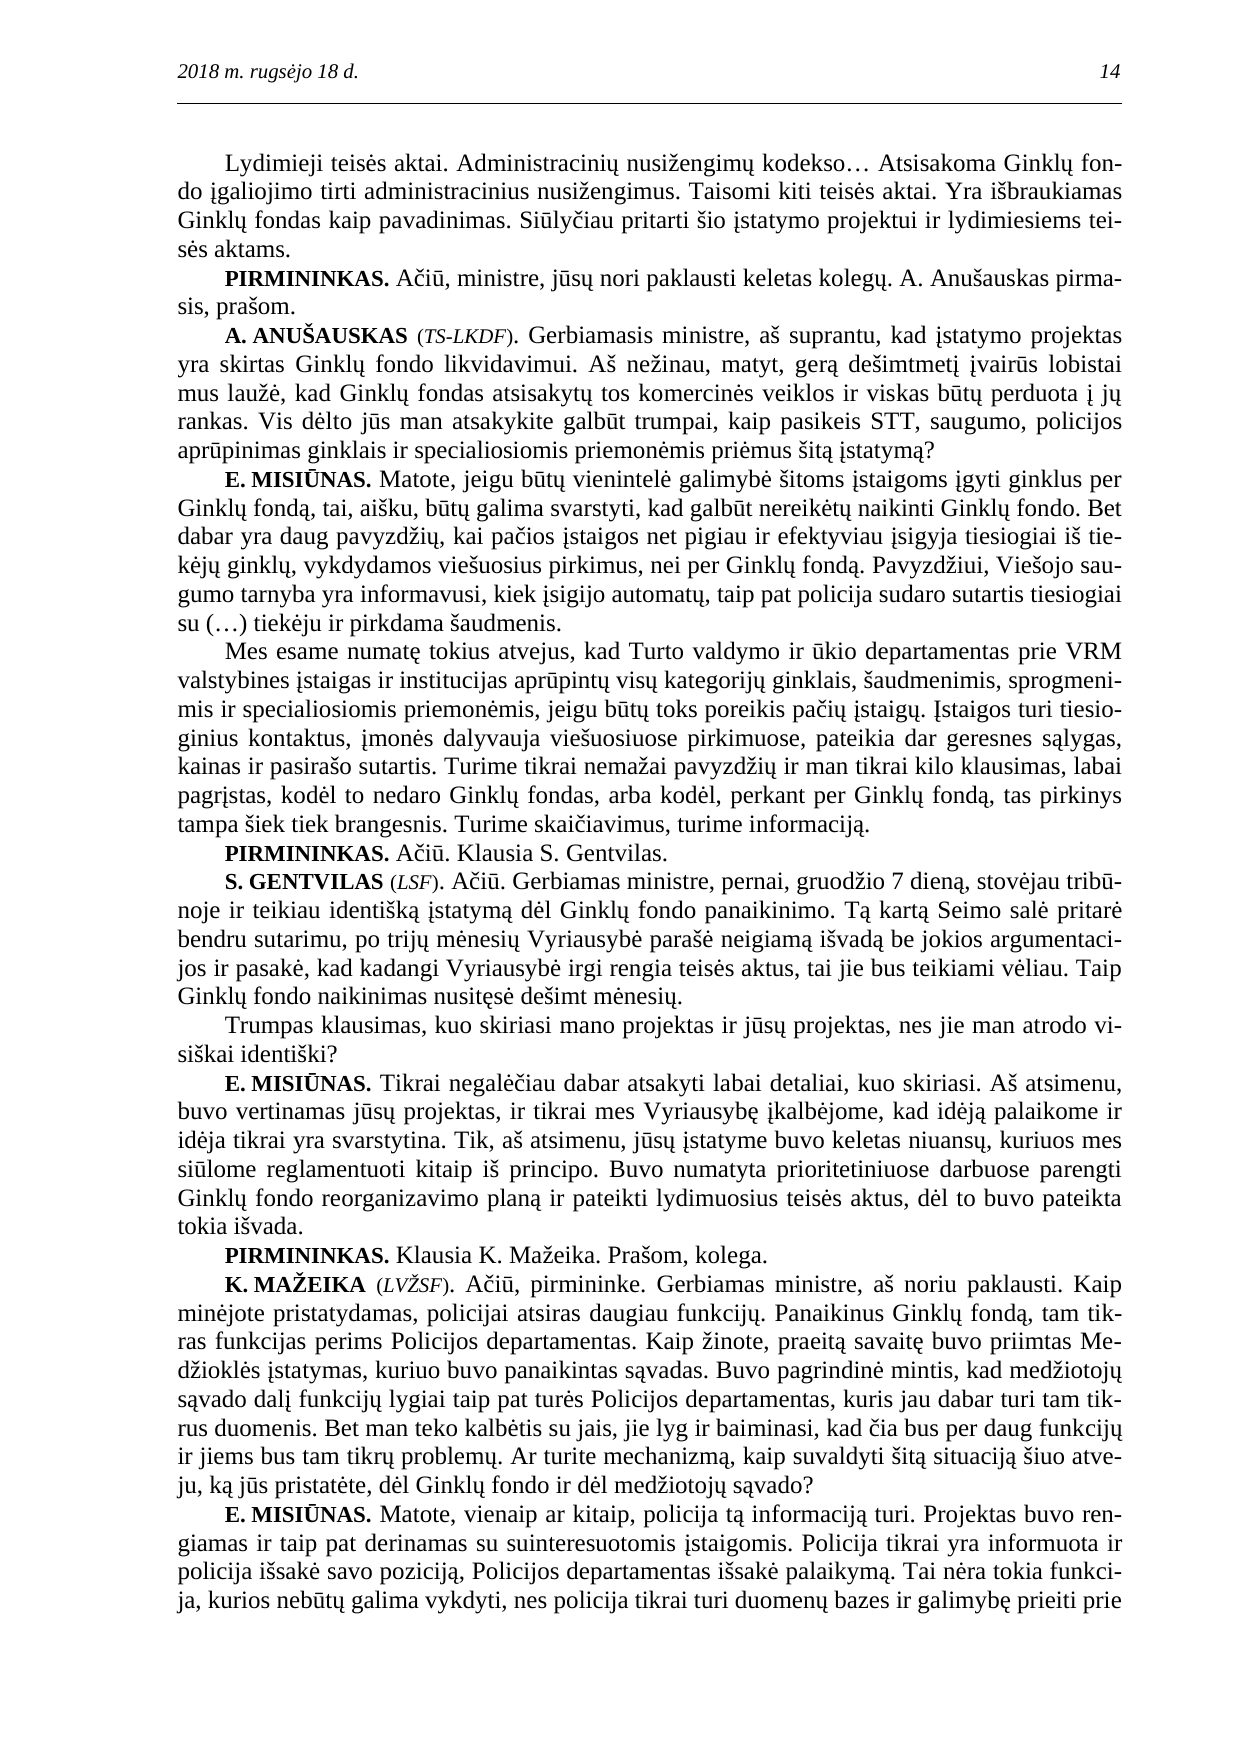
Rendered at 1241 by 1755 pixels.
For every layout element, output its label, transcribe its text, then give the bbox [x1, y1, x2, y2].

text A. ANUŠAUSKAS (TS-LKDF). Ger­bia­ma­sis mi­nist­re, aš su­pran­tu, kad įsta­ty­mo pro­jek­tas yra skir­tas Gin­klų fon­do lik­vi­da­vi­mui. Aš ne­ži­nau, ma­tyt, ge­rą de­šimt­me­tį įvai­rūs lo­bis­tai mus lau­žė, kad Gin­klų fon­das at­si­sa­ky­tų tos ko­mer­ci­nės veik­los ir vis­kas bū­tų per­duo­ta į jų ran­kas. Vis dėl­to jūs man at­sa­ky­ki­te gal­būt trum­pai, kaip pa­si­keis STT, sau­gu­mo, po­li­ci­jos ap­rū­pi­ni­mas gin­klais ir spe­cia­lio­sio­mis prie­mo­nė­mis pri­ėmus ši­tą įsta­ty­mą? [177, 320, 1122, 464]
text PIRMININKAS. Klau­sia K. Ma­žei­ka. Pra­šom, ko­le­ga. [177, 1240, 1122, 1269]
text PIRMININKAS. Ačiū, mi­nist­re, jū­sų no­ri pa­klaus­ti ke­le­tas ko­le­gų. A. Anu­šaus­kas pir­ma­sis, pra­šom. [177, 263, 1122, 320]
text E. MISIŪNAS. Ma­to­te, vie­naip ar ki­taip, po­li­ci­ja tą in­for­ma­ci­ją tu­ri. Pro­jek­tas bu­vo ren­gia­mas ir taip pat de­ri­na­mas su su­in­te­re­suo­to­mis įstai­go­mis. Po­li­ci­ja tik­rai yra in­for­muo­ta ir po­li­ci­ja iš­sa­kė sa­vo po­zi­ci­ją, Po­li­ci­jos de­par­ta­men­tas iš­sa­kė pa­lai­ky­mą. Tai nė­ra to­kia funk­ci­ja, ku­rios ne­bū­tų ga­li­ma vyk­dy­ti, nes po­li­ci­ja tik­rai tu­ri duo­me­nų ba­zes ir ga­li­my­bę pri­ei­ti prie [177, 1499, 1122, 1614]
text S. GENTVILAS (LSF). Ačiū. Ger­bia­mas mi­nist­re, per­nai, gruo­džio 7 die­ną, sto­vė­jau tri­bū­no­je ir tei­kiau iden­tiš­ką įsta­ty­mą dėl Gin­klų fon­do pa­nai­ki­ni­mo. Tą kar­tą Sei­mo sa­lė pri­ta­rė ben­dru su­ta­ri­mu, po tri­jų mė­ne­sių Vy­riau­sy­bė pa­ra­šė nei­gia­mą iš­va­dą be jo­kios ar­gu­men­ta­ci­jos ir pa­sa­kė, kad ka­dan­gi Vy­riau­sy­bė ir­gi ren­gia tei­sės ak­tus, tai jie bus tei­kia­mi vė­liau. Taip Gin­klų fon­do nai­ki­ni­mas nu­si­tę­sė de­šimt mė­ne­sių. [177, 866, 1122, 1010]
text Mes esa­me nu­ma­tę to­kius at­ve­jus, kad Tur­to val­dy­mo ir ūkio de­par­ta­men­tas prie VRM vals­ty­bi­nes įstai­gas ir ins­ti­tu­ci­jas ap­rū­pin­tų vi­sų ka­te­go­ri­jų gin­klais, šaud­me­ni­mis, sprog­me­ni­mis ir spe­cia­lio­sio­mis prie­mo­nė­mis, jei­gu bū­tų toks po­rei­kis pa­čių įstai­gų. Įstai­gos tu­ri tie­sio­gi­nius kon­tak­tus, įmo­nės da­ly­vau­ja vie­šuo­siuo­se pir­ki­muo­se, pa­tei­kia dar ge­res­nes są­ly­gas, kai­nas ir pa­si­ra­šo su­tar­tis. Tu­ri­me tik­rai ne­ma­žai pa­vyz­džių ir man tik­rai ki­lo klau­si­mas, la­bai pa­grįs­tas, ko­dėl to ne­da­ro Gin­klų fon­das, ar­ba ko­dėl, per­kant per Gin­klų fon­dą, tas pir­ki­nys tam­pa šiek tiek bran­ges­nis. Tu­ri­me skai­čia­vi­mus, tu­ri­me in­for­ma­ci­ją. [177, 636, 1122, 838]
text E. MISIŪNAS. Ma­to­te, jei­gu bū­tų vie­nin­te­lė ga­li­my­bė ši­toms įstai­goms įgy­ti gin­klus per Gin­klų fon­dą, tai, aiš­ku, bū­tų ga­li­ma svars­ty­ti, kad gal­būt ne­rei­kė­tų nai­kin­ti Gin­klų fon­do. Bet da­bar yra daug pa­vyz­džių, kai pa­čios įstai­gos net pi­giau ir efek­ty­viau įsi­gy­ja tie­sio­giai iš tie­kė­jų gin­klų, vyk­dy­da­mos vie­šuo­sius pir­ki­mus, nei per Gin­klų fon­dą. Pa­vyz­džiui, Vie­šo­jo sau­gu­mo tar­ny­ba yra in­for­ma­vu­si, kiek įsi­gi­jo au­to­ma­tų, taip pat po­li­ci­ja su­da­ro su­tar­tis tie­sio­giai su (…) tie­kė­ju ir pirk­da­ma šaud­me­nis. [177, 464, 1122, 636]
text Trum­pas klau­si­mas, kuo ski­ria­si ma­no pro­jek­tas ir jū­sų pro­jek­tas, nes jie man at­ro­do vi­siš­kai iden­tiš­ki? [177, 1010, 1122, 1068]
text PIRMININKAS. Ačiū. Klau­sia S. Gent­vi­las. [177, 838, 1122, 866]
text E. MISIŪNAS. Tik­rai ne­ga­lė­čiau da­bar at­sa­ky­ti la­bai de­ta­liai, kuo ski­ria­si. Aš at­si­me­nu, bu­vo ver­ti­na­mas jū­sų pro­jek­tas, ir tik­rai mes Vy­riau­sy­bę įkal­bė­jo­me, kad idė­ją pa­lai­ko­me ir idė­ja tik­rai yra svars­ty­ti­na. Tik, aš at­si­me­nu, jū­sų įsta­ty­me bu­vo ke­le­tas niu­an­sų, ku­riuos mes siū­lo­me reg­la­men­tuo­ti ki­taip iš prin­ci­po. Bu­vo nu­ma­ty­ta pri­ori­te­ti­niuo­se dar­buo­se pa­reng­ti Gin­klų fon­do re­or­ga­ni­za­vi­mo pla­ną ir pa­teik­ti ly­di­muo­sius tei­sės ak­tus, dėl to bu­vo pa­teik­ta to­kia iš­va­da. [177, 1068, 1122, 1240]
text K. MAŽEIKA (LVŽSF). Ačiū, pir­mi­nin­ke. Ger­bia­mas mi­nist­re, aš no­riu pa­klaus­ti. Kaip mi­nė­jo­te pri­sta­ty­da­mas, po­li­ci­jai at­si­ras dau­giau funk­ci­jų. Pa­nai­ki­nus Gin­klų fon­dą, tam tik­ras funk­ci­jas pe­rims Po­li­ci­jos de­par­ta­men­tas. Kaip ži­no­te, pra­ei­tą sa­vai­tę bu­vo pri­im­tas Me­džiok­lės įsta­ty­mas, ku­riuo bu­vo pa­nai­kin­tas są­va­das. Bu­vo pa­grin­di­nė min­tis, kad me­džio­to­jų są­va­do da­lį funk­ci­jų ly­giai taip pat tu­rės Po­li­ci­jos de­par­ta­men­tas, ku­ris jau da­bar tu­ri tam tik­rus duo­me­nis. Bet man te­ko kal­bė­tis su jais, jie lyg ir bai­mi­na­si, kad čia bus per daug funk­ci­jų ir jiems bus tam tik­rų pro­ble­mų. Ar tu­ri­te me­cha­niz­mą, kaip su­val­dy­ti ši­tą si­tu­a­ci­ją šiuo at­ve­ju, ką jūs pri­sta­tė­te, dėl Gin­klų fon­do ir dėl me­džio­to­jų są­va­do? [177, 1269, 1122, 1499]
text Ly­di­mie­ji tei­sės ak­tai. Ad­mi­nist­ra­ci­nių nu­si­žen­gi­mų ko­dek­so… At­si­sa­ko­ma Gin­klų fon­do įga­lio­ji­mo tir­ti ad­mi­nist­ra­ci­nius nu­si­žen­gi­mus. Tai­so­mi ki­ti tei­sės ak­tai. Yra iš­brau­kia­mas Gin­klų fon­das kaip pa­va­di­ni­mas. Siū­ly­čiau pri­tar­ti šio įsta­ty­mo pro­jek­tui ir ly­di­mie­siems tei­sės ak­tams. [177, 148, 1122, 263]
